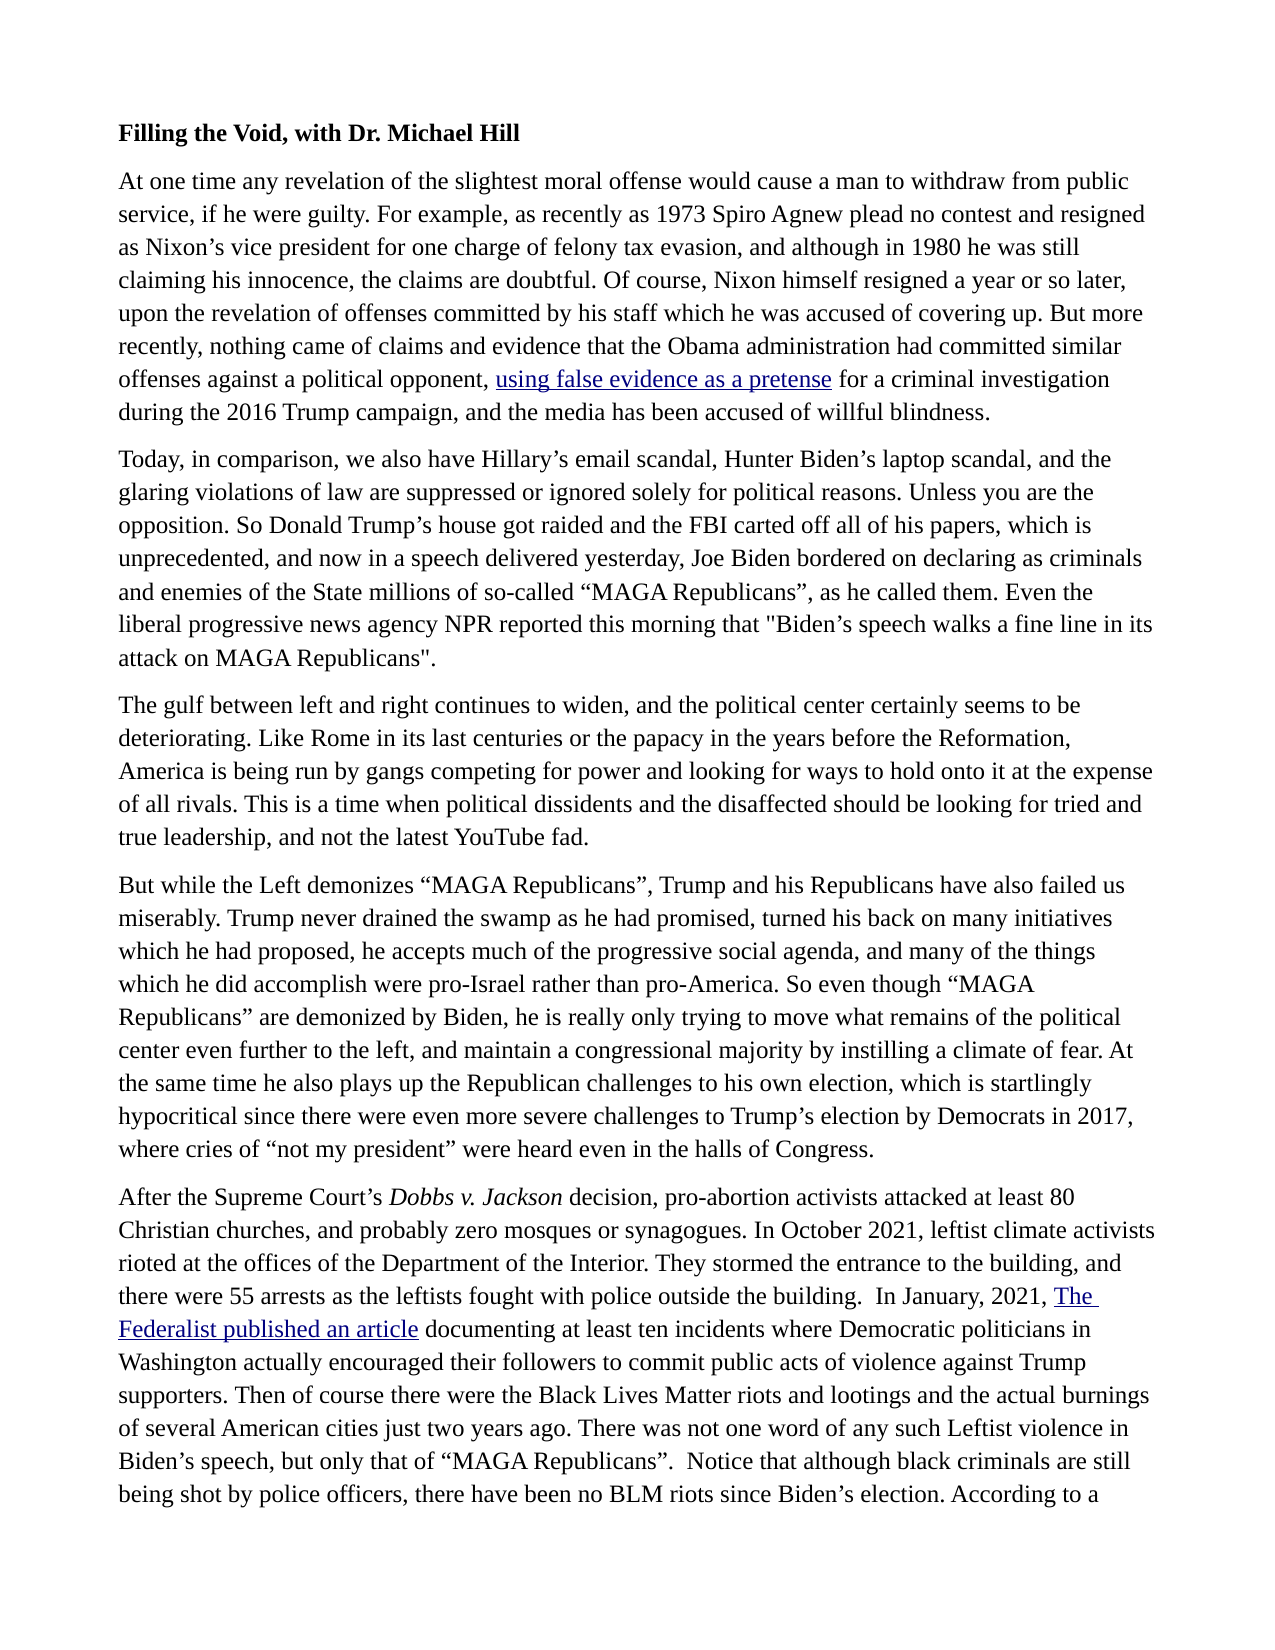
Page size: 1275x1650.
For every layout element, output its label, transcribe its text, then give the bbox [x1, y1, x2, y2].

text Filling the Void, with Dr. Michael Hill [118, 118, 1157, 147]
text The gulf between left and right continues to widen, and the political center certainly seems to be deteriorating. Like Rome in its last centuries or the papacy in the years before the Reformation, America is being run by gangs competing for power and looking for ways to hold onto it at the expense of all rivals. This is a time when political dissidents and the disaffected should be looking for tried and true leadership, and not the latest YouTube fad. [118, 690, 1157, 851]
text At one time any revelation of the slightest moral offense would cause a man to withdraw from public service, if he were guilty. For example, as recently as 1973 Spiro Agnew plead no contest and resigned as Nixon’s vice president for one charge of felony tax evasion, and although in 1980 he was still claiming his innocence, the claims are doubtful. Of course, Nixon himself resigned a year or so later, upon the revelation of offenses committed by his staff which he was accused of covering up. But more recently, nothing came of claims and evidence that the Obama administration had committed similar offenses against a political opponent, using false evidence as a pretense for a criminal investigation during the 2016 Trump campaign, and the media has been accused of willful blindness. [118, 166, 1157, 426]
text Today, in comparison, we also have Hillary’s email scandal, Hunter Biden’s laptop scandal, and the glaring violations of law are suppressed or ignored solely for political reasons. Unless you are the opposition. So Donald Trump’s house got raided and the FBI carted off all of his papers, which is unprecedented, and now in a speech delivered yesterday, Joe Biden bordered on declaring as criminals and enemies of the State millions of so-called “MAGA Republicans”, as he called them. Even the liberal progressive news agency NPR reported this morning that "Biden’s speech walks a fine line in its attack on MAGA Republicans". [118, 444, 1157, 671]
text After the Supreme Court’s Dobbs v. Jackson decision, pro-abortion activists attacked at least 80 Christian churches, and probably zero mosques or synagogues. In October 2021, leftist climate activists rioted at the offices of the Department of the Interior. They stormed the entrance to the building, and there were 55 arrests as the leftists fought with police outside the building. In January, 2021, The Federalist published an article documenting at least ten incidents where Democratic politicians in Washington actually encouraged their followers to commit public acts of violence against Trump supporters. Then of course there were the Black Lives Matter riots and lootings and the actual burnings of several American cities just two years ago. There was not one word of any such Leftist violence in Biden’s speech, but only that of “MAGA Republicans”. Notice that although black criminals are still being shot by police officers, there have been no BLM riots since Biden’s election. According to a [118, 1182, 1157, 1508]
text But while the Left demonizes “MAGA Republicans”, Trump and his Republicans have also failed us miserably. Trump never drained the swamp as he had promised, turned his back on many initiatives which he had proposed, he accepts much of the progressive social agenda, and many of the things which he did accomplish were pro-Israel rather than pro-America. So even though “MAGA Republicans” are demonized by Biden, he is really only trying to move what remains of the political center even further to the left, and maintain a congressional majority by instilling a climate of fear. At the same time he also plays up the Republican challenges to his own election, which is startlingly hypocritical since there were even more severe challenges to Trump’s election by Democrats in 2017, where cries of “not my president” were heard even in the halls of Congress. [118, 870, 1157, 1163]
